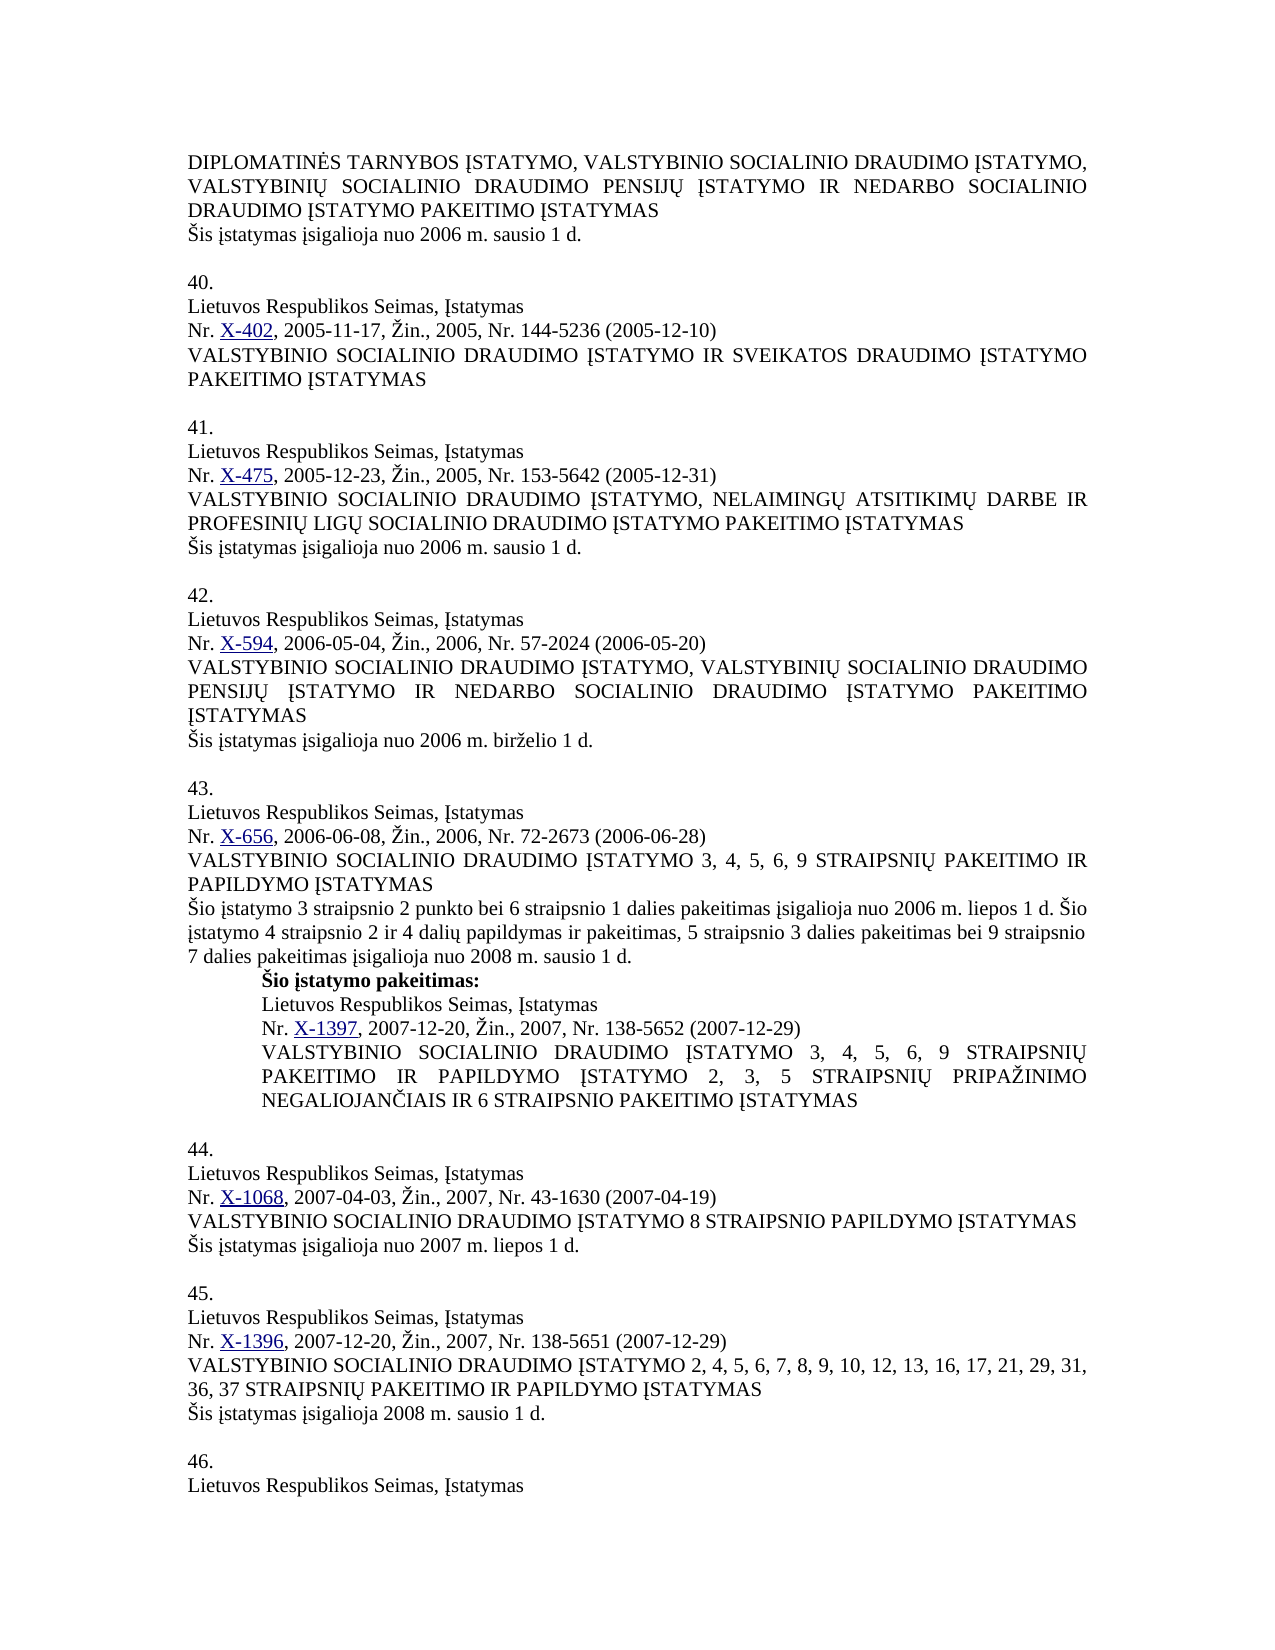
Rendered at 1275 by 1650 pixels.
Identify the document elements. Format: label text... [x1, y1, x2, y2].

text Lietuvos Respublikos Seimas, Įstatymas [187, 439, 1088, 463]
text Nr. X-1396, 2007-12-20, Žin., 2007, Nr. 138-5651 (2007-12-29) [187, 1329, 1088, 1353]
text Šis įstatymas įsigalioja nuo 2006 m. sausio 1 d. [187, 222, 1088, 246]
text 42. [187, 583, 1088, 607]
text VALSTYBINIO SOCIALINIO DRAUDIMO ĮSTATYMO IR SVEIKATOS DRAUDIMO ĮSTATYMO PAKEITIMO ĮSTATYMAS [187, 342, 1088, 391]
text Nr. X-594, 2006-05-04, Žin., 2006, Nr. 57-2024 (2006-05-20) [187, 631, 1088, 655]
text Lietuvos Respublikos Seimas, Įstatymas [187, 1305, 1088, 1329]
text Šis įstatymas įsigalioja nuo 2006 m. birželio 1 d. [187, 727, 1088, 752]
text VALSTYBINIO SOCIALINIO DRAUDIMO ĮSTATYMO 8 STRAIPSNIO PAPILDYMO ĮSTATYMAS [187, 1209, 1088, 1233]
text Lietuvos Respublikos Seimas, Įstatymas [187, 992, 1087, 1016]
text 40. [187, 270, 1088, 294]
text 44. [187, 1137, 1088, 1161]
text VALSTYBINIO SOCIALINIO DRAUDIMO ĮSTATYMO 3, 4, 5, 6, 9 STRAIPSNIŲ PAKEITIMO IR PAPILDYMO ĮSTATYMO 2, 3, 5 STRAIPSNIŲ PRIPAŽINIMO NEGALIOJANČIAIS IR 6 STRAIPSNIO PAKEITIMO ĮSTATYMAS [261, 1040, 1087, 1112]
text Lietuvos Respublikos Seimas, Įstatymas [187, 607, 1088, 631]
text 43. [187, 776, 1088, 800]
text Šio įstatymo pakeitimas: [187, 968, 1087, 992]
text DIPLOMATINĖS TARNYBOS ĮSTATYMO, VALSTYBINIO SOCIALINIO DRAUDIMO ĮSTATYMO, VALSTYBINIŲ SOCIALINIO DRAUDIMO PENSIJŲ ĮSTATYMO IR NEDARBO SOCIALINIO DRAUDIMO ĮSTATYMO PAKEITIMO ĮSTATYMAS [187, 150, 1088, 222]
text Lietuvos Respublikos Seimas, Įstatymas [187, 1473, 1087, 1497]
text Šis įstatymas įsigalioja 2008 m. sausio 1 d. [187, 1401, 1088, 1425]
text Nr. X-1068, 2007-04-03, Žin., 2007, Nr. 43-1630 (2007-04-19) [187, 1185, 1088, 1209]
text Nr. X-402, 2005-11-17, Žin., 2005, Nr. 144-5236 (2005-12-10) [187, 318, 1088, 342]
text VALSTYBINIO SOCIALINIO DRAUDIMO ĮSTATYMO 2, 4, 5, 6, 7, 8, 9, 10, 12, 13, 16, 17, 21, 29, 31, 36, 37 STRAIPSNIŲ PAKEITIMO IR PAPILDYMO ĮSTATYMAS [187, 1353, 1088, 1401]
text 46. [187, 1449, 1087, 1473]
text Nr. X-1397, 2007-12-20, Žin., 2007, Nr. 138-5652 (2007-12-29) [187, 1016, 1087, 1040]
text Šis įstatymas įsigalioja nuo 2006 m. sausio 1 d. [187, 535, 1088, 559]
text Šio įstatymo 3 straipsnio 2 punkto bei 6 straipsnio 1 dalies pakeitimas įsigalioja nuo 2006 m. liepos 1 d. Šio įstatymo 4 straipsnio 2 ir 4 dalių papildymas ir pakeitimas, 5 straipsnio 3 dalies pakeitimas bei 9 straipsnio 7 dalies pakeitimas įsigalioja nuo 2008 m. sausio 1 d. [187, 896, 1088, 968]
text Lietuvos Respublikos Seimas, Įstatymas [187, 1161, 1088, 1185]
text VALSTYBINIO SOCIALINIO DRAUDIMO ĮSTATYMO 3, 4, 5, 6, 9 STRAIPSNIŲ PAKEITIMO IR PAPILDYMO ĮSTATYMAS [187, 848, 1088, 896]
text Lietuvos Respublikos Seimas, Įstatymas [187, 800, 1088, 824]
text VALSTYBINIO SOCIALINIO DRAUDIMO ĮSTATYMO, NELAIMINGŲ ATSITIKIMŲ DARBE IR PROFESINIŲ LIGŲ SOCIALINIO DRAUDIMO ĮSTATYMO PAKEITIMO ĮSTATYMAS [187, 487, 1088, 535]
text Nr. X-475, 2005-12-23, Žin., 2005, Nr. 153-5642 (2005-12-31) [187, 463, 1088, 487]
text Lietuvos Respublikos Seimas, Įstatymas [187, 294, 1088, 318]
text 45. [187, 1281, 1088, 1305]
text Šis įstatymas įsigalioja nuo 2007 m. liepos 1 d. [187, 1233, 1088, 1257]
text Nr. X-656, 2006-06-08, Žin., 2006, Nr. 72-2673 (2006-06-28) [187, 824, 1088, 848]
text 41. [187, 415, 1088, 439]
text VALSTYBINIO SOCIALINIO DRAUDIMO ĮSTATYMO, VALSTYBINIŲ SOCIALINIO DRAUDIMO PENSIJŲ ĮSTATYMO IR NEDARBO SOCIALINIO DRAUDIMO ĮSTATYMO PAKEITIMO ĮSTATYMAS [187, 655, 1088, 727]
